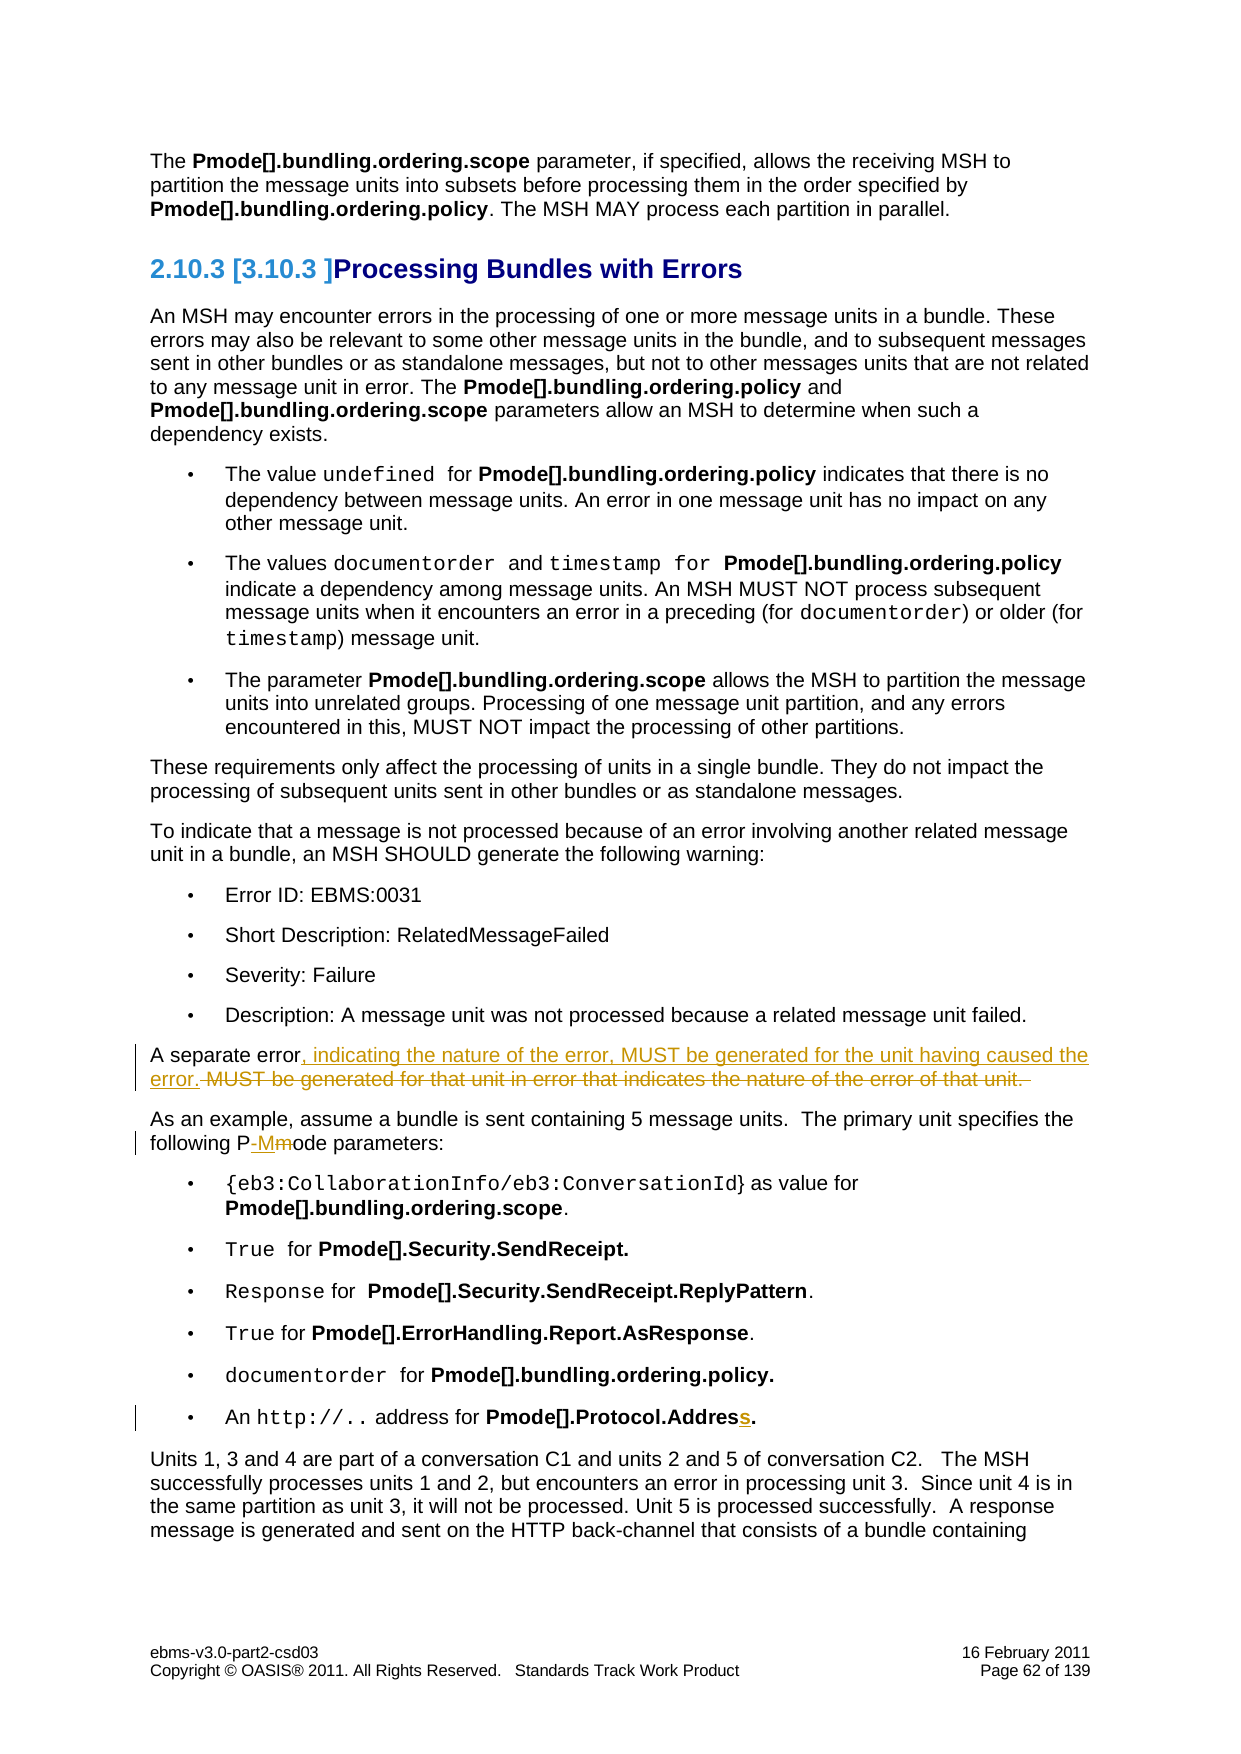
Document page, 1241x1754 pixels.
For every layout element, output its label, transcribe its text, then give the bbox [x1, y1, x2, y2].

list Severity: Failure [187, 963, 1090, 987]
list documentorder for Pmode[].bundling.ordering.policy. [187, 1363, 1090, 1389]
text To indicate that a message is not processed because of an error involving another related message unit in a bundle, an MSH SHOULD generate the following warning: [150, 819, 1090, 866]
text As an example, assume a bundle is sent containing 5 message units. The primary unit specifies the following P-Mode parameters: [150, 1108, 1090, 1155]
list Short Description: RelatedMessageFailed [187, 923, 1090, 947]
text The Pmode[].bundling.ordering.scope parameter, if specified, allows the receiving MSH to partition the message units into subsets before processing them in the order specified by Pmode[].bundling.ordering.policy. The MSH MAY process each partition in parallel. [150, 150, 1090, 221]
list The value undefined for Pmode[].bundling.ordering.policy indicates that there is no dependency between message units. An error in one message unit has no impact on any other message unit. [187, 463, 1090, 535]
list The parameter Pmode[].bundling.ordering.scope allows the MSH to partition the message units into unrelated groups. Processing of one message unit partition, and any errors encountered in this, MUST NOT impact the processing of other partitions. [187, 668, 1090, 739]
subtitle Processing Bundles with Errors [150, 254, 1090, 284]
list {eb3:CollaborationInfo/eb3:ConversationId} as value for Pmode[].bundling.ordering.scope. [187, 1171, 1090, 1220]
list True for Pmode[].ErrorHandling.Report.AsResponse. [187, 1321, 1090, 1347]
list Description: A message unit was not processed because a related message unit failed. [187, 1004, 1090, 1027]
list True for Pmode[].Security.SendReceipt. [187, 1237, 1090, 1262]
list An http://.. address for Pmode[].Protocol.Address. [187, 1405, 1090, 1431]
text These requirements only affect the processing of units in a single bundle. They do not impact the processing of subsequent units sent in other bundles or as standalone messages. [150, 756, 1090, 803]
list The values documentorder and timestamp for Pmode[].bundling.ordering.policy indicate a dependency among message units. An MSH MUST NOT process subsequent message units when it encounters an error in a preceding (for documentorder) or older (for timestamp) message unit. [187, 552, 1090, 652]
text An MSH may encounter errors in the processing of one or more message units in a bundle. These errors may also be relevant to some other message units in the bundle, and to subsequent messages sent in other bundles or as standalone messages, but not to other messages units that are not related to any message unit in error. The Pmode[].bundling.ordering.policy and Pmode[].bundling.ordering.scope parameters allow an MSH to determine when such a dependency exists. [150, 305, 1090, 446]
text A separate error, indicating the nature of the error, MUST be generated for the unit having caused the error. [150, 1044, 1090, 1091]
list Error ID: EBMS:0031 [187, 883, 1090, 907]
text Units 1, 3 and 4 are part of a conversation C1 and units 2 and 5 of conversation C2. The MSH successfully processes units 1 and 2, but encounters an error in processing unit 3. Since unit 4 is in the same partition as unit 3, it will not be processed. Unit 5 is processed successfully. A response message is generated and sent on the HTTP back-channel that consists of a bundle containing [150, 1447, 1090, 1542]
list Response for Pmode[].Security.SendReceipt.ReplyPattern. [187, 1279, 1090, 1304]
